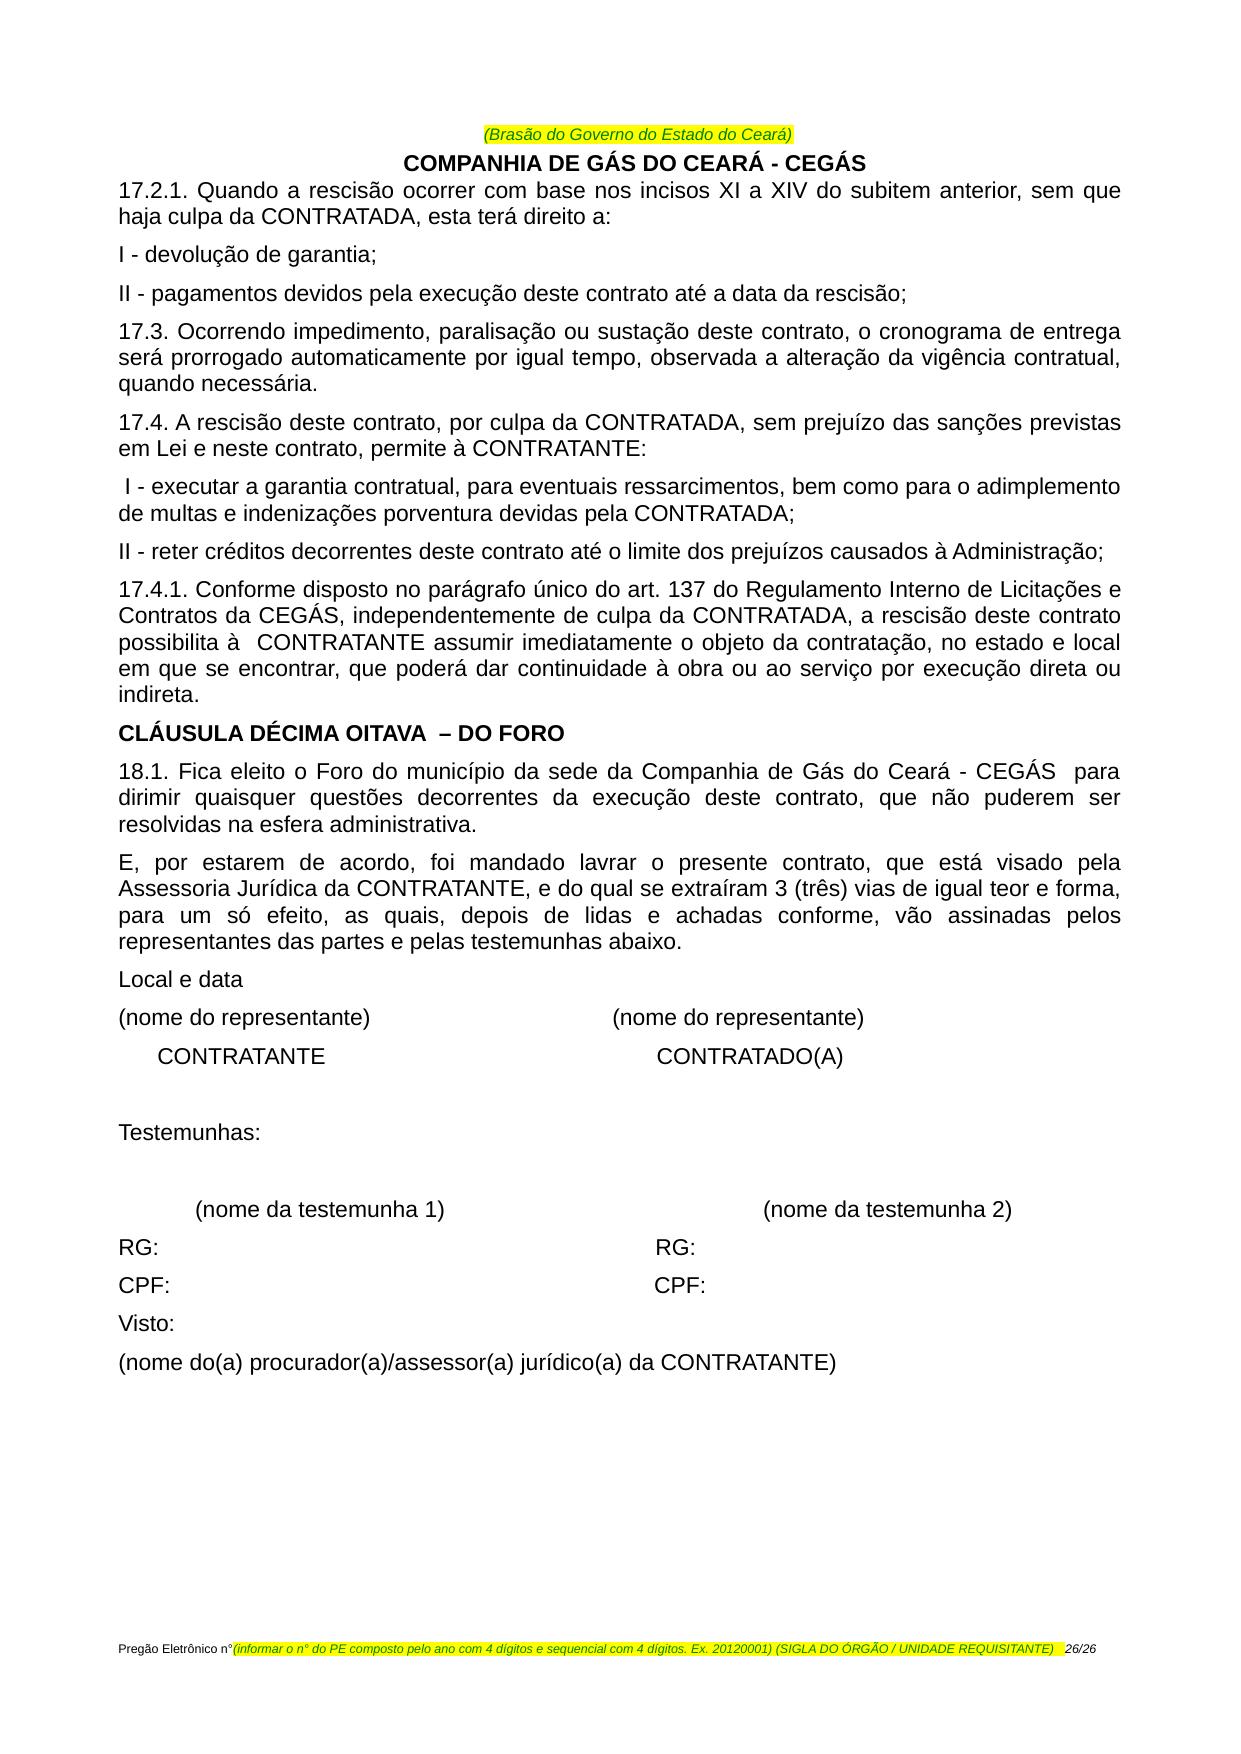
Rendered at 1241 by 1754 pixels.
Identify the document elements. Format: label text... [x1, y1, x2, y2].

text Testemunhas: [118, 1119, 1122, 1145]
text (nome do representante) (nome do representante) [118, 1004, 1122, 1031]
text 18.1. Fica eleito o Foro do município da sede da Companhia de Gás do Ceará - CEGÁS para dirimir quaisquer questões decorrentes da execução deste contrato, que não puderem ser resolvidas na esfera administrativa. [118, 758, 1122, 837]
text 17.4.1. Conforme disposto no parágrafo único do art. 137 do Regulamento Interno de Licitações e Contratos da CEGÁS, independentemente de culpa da CONTRATADA, a rescisão deste contrato possibilita à CONTRATANTE assumir imediatamente o objeto da contratação, no estado e local em que se encontrar, que poderá dar continuidade à obra ou ao serviço por execução direta ou indireta. [118, 576, 1122, 708]
text (nome da testemunha 1) (nome da testemunha 2) [195, 1196, 1121, 1222]
text CONTRATANTE CONTRATADO(A) [157, 1043, 1122, 1069]
text II - reter créditos decorrentes deste contrato até o limite dos prejuízos causados à Administração; [118, 538, 1122, 564]
text CPF: CPF: [118, 1272, 1122, 1298]
text I - devolução de garantia; [118, 241, 1122, 268]
text CLÁUSULA DÉCIMA OITAVA – DO FORO [118, 720, 1122, 746]
text II - pagamentos devidos pela execução deste contrato até a data da rescisão; [118, 279, 1122, 306]
text (nome do(a) procurador(a)/assessor(a) jurídico(a) da CONTRATANTE) [118, 1348, 1122, 1375]
text RG: RG: [118, 1234, 1122, 1260]
text 17.3. Ocorrendo impedimento, paralisação ou sustação deste contrato, o cronograma de entrega será prorrogado automaticamente por igual tempo, observada a alteração da vigência contratual, quando necessária. [118, 318, 1122, 397]
text Visto: [118, 1310, 1122, 1337]
text E, por estarem de acordo, foi mandado lavrar o presente contrato, que está visado pela Assessoria Jurídica da CONTRATANTE, e do qual se extraíram 3 (três) vias de igual teor e forma, para um só efeito, as quais, depois de lidas e achadas conforme, vão assinadas pelos representantes das partes e pelas testemunhas abaixo. [118, 849, 1122, 954]
text 17.2.1. Quando a rescisão ocorrer com base nos incisos XI a XIV do subitem anterior, sem que haja culpa da CONTRATADA, esta terá direito a: [118, 177, 1122, 229]
text 17.4. A rescisão deste contrato, por culpa da CONTRATADA, sem prejuízo das sanções previstas em Lei e neste contrato, permite à CONTRATANTE: [118, 409, 1122, 461]
text Local e data [118, 966, 1122, 992]
text I - executar a garantia contratual, para eventuais ressarcimentos, bem como para o adimplemento de multas e indenizações porventura devidas pela CONTRATADA; [118, 473, 1122, 526]
